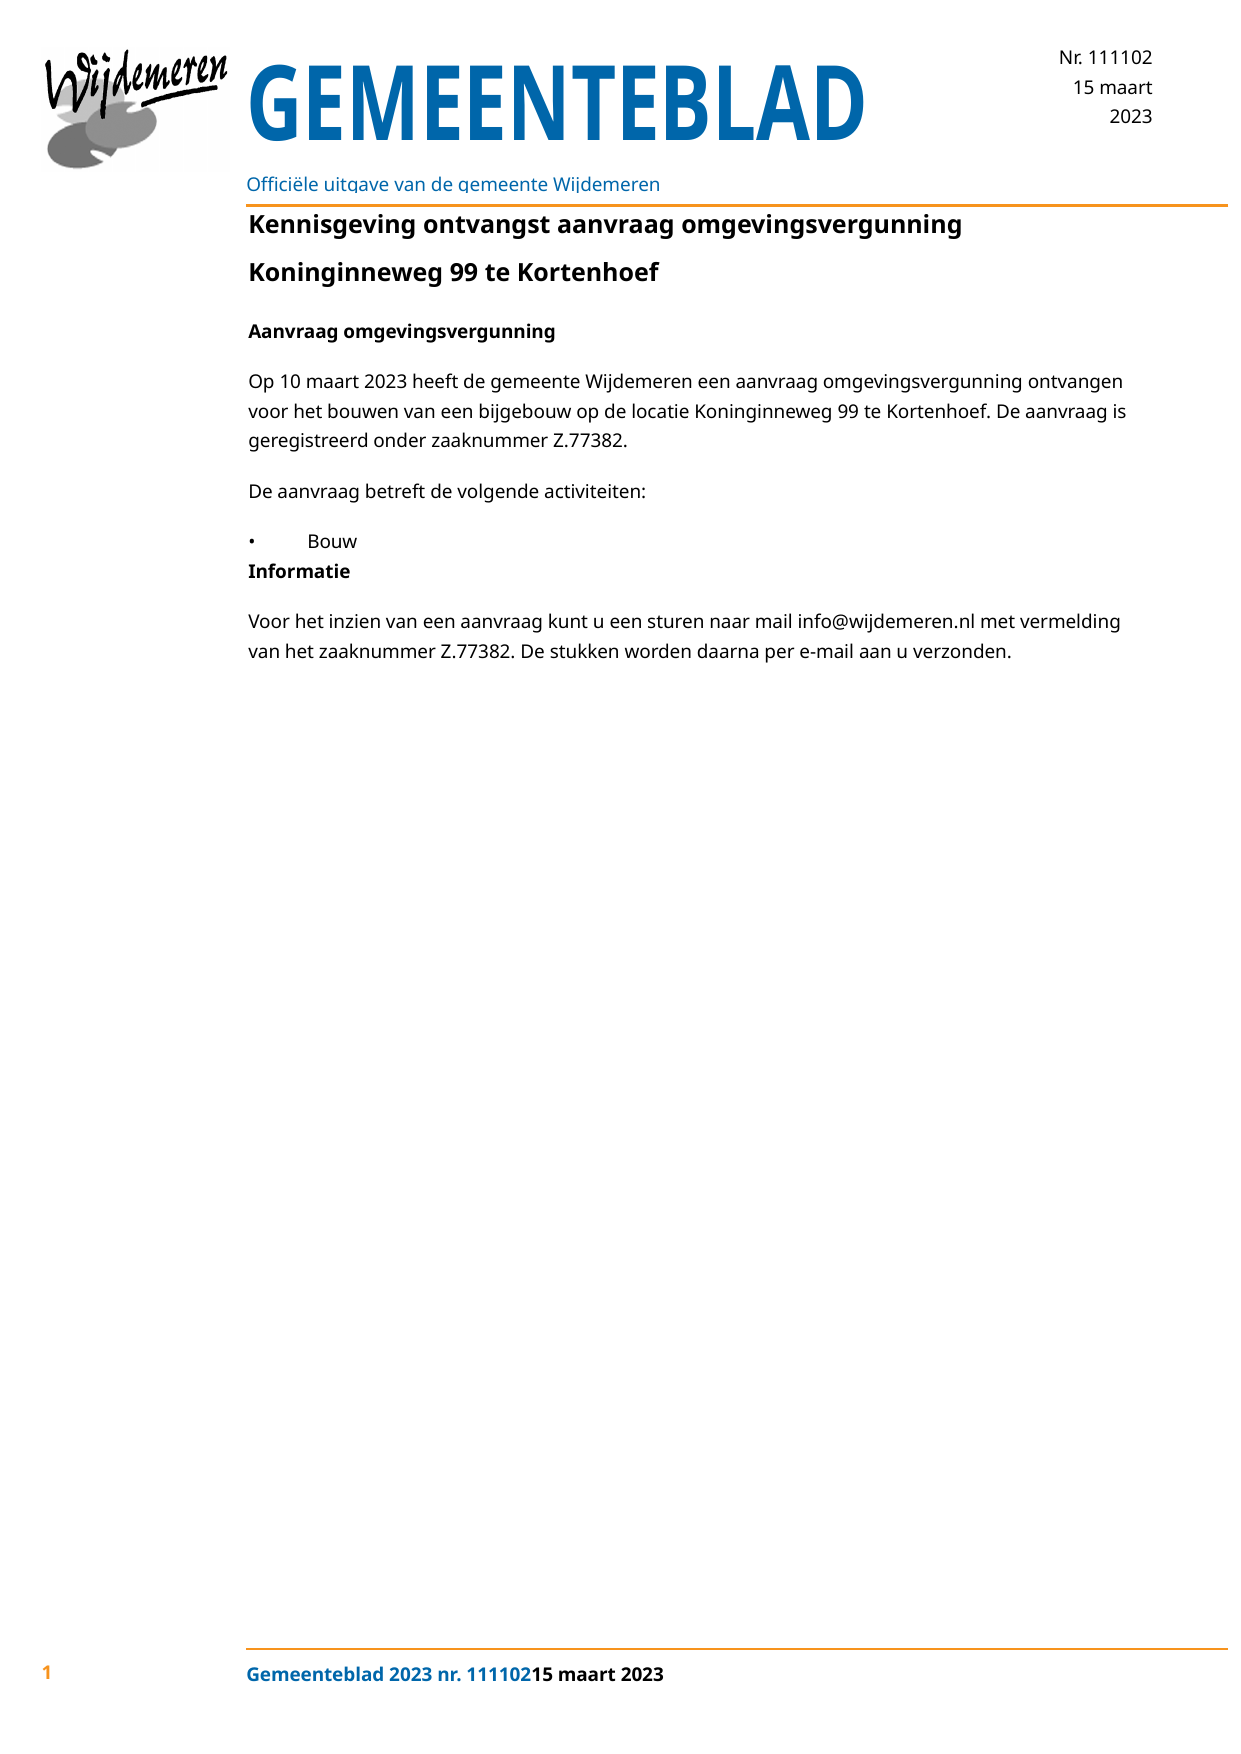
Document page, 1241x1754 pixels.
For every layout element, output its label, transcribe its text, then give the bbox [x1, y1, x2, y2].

list Bouw [248, 528, 1152, 554]
text Aanvraag omgevingsvergunning [248, 318, 1152, 344]
text Informatie [248, 558, 1152, 584]
picture [41, 47, 231, 172]
text Op 10 maart 2023 heeft de gemeente Wijdemeren een aanvraag omgevingsvergunning ontvangen voor het bouwen van een bijgebouw op de locatie Koninginneweg 99 te Kortenhoef. De aanvraag is geregistreerd onder zaaknummer Z.77382. [248, 368, 1152, 453]
text Voor het inzien van een aanvraag kunt u een sturen naar mail info@wijdemeren.nl met vermelding van het zaaknummer Z.77382. De stukken worden daarna per e-mail aan u verzonden. [248, 608, 1152, 664]
text De aanvraag betreft de volgende activiteiten: [248, 478, 1152, 504]
text Kennisgeving ontvangst aanvraag omgevingsvergunning Koninginneweg 99 te Kortenhoef [248, 207, 1152, 288]
